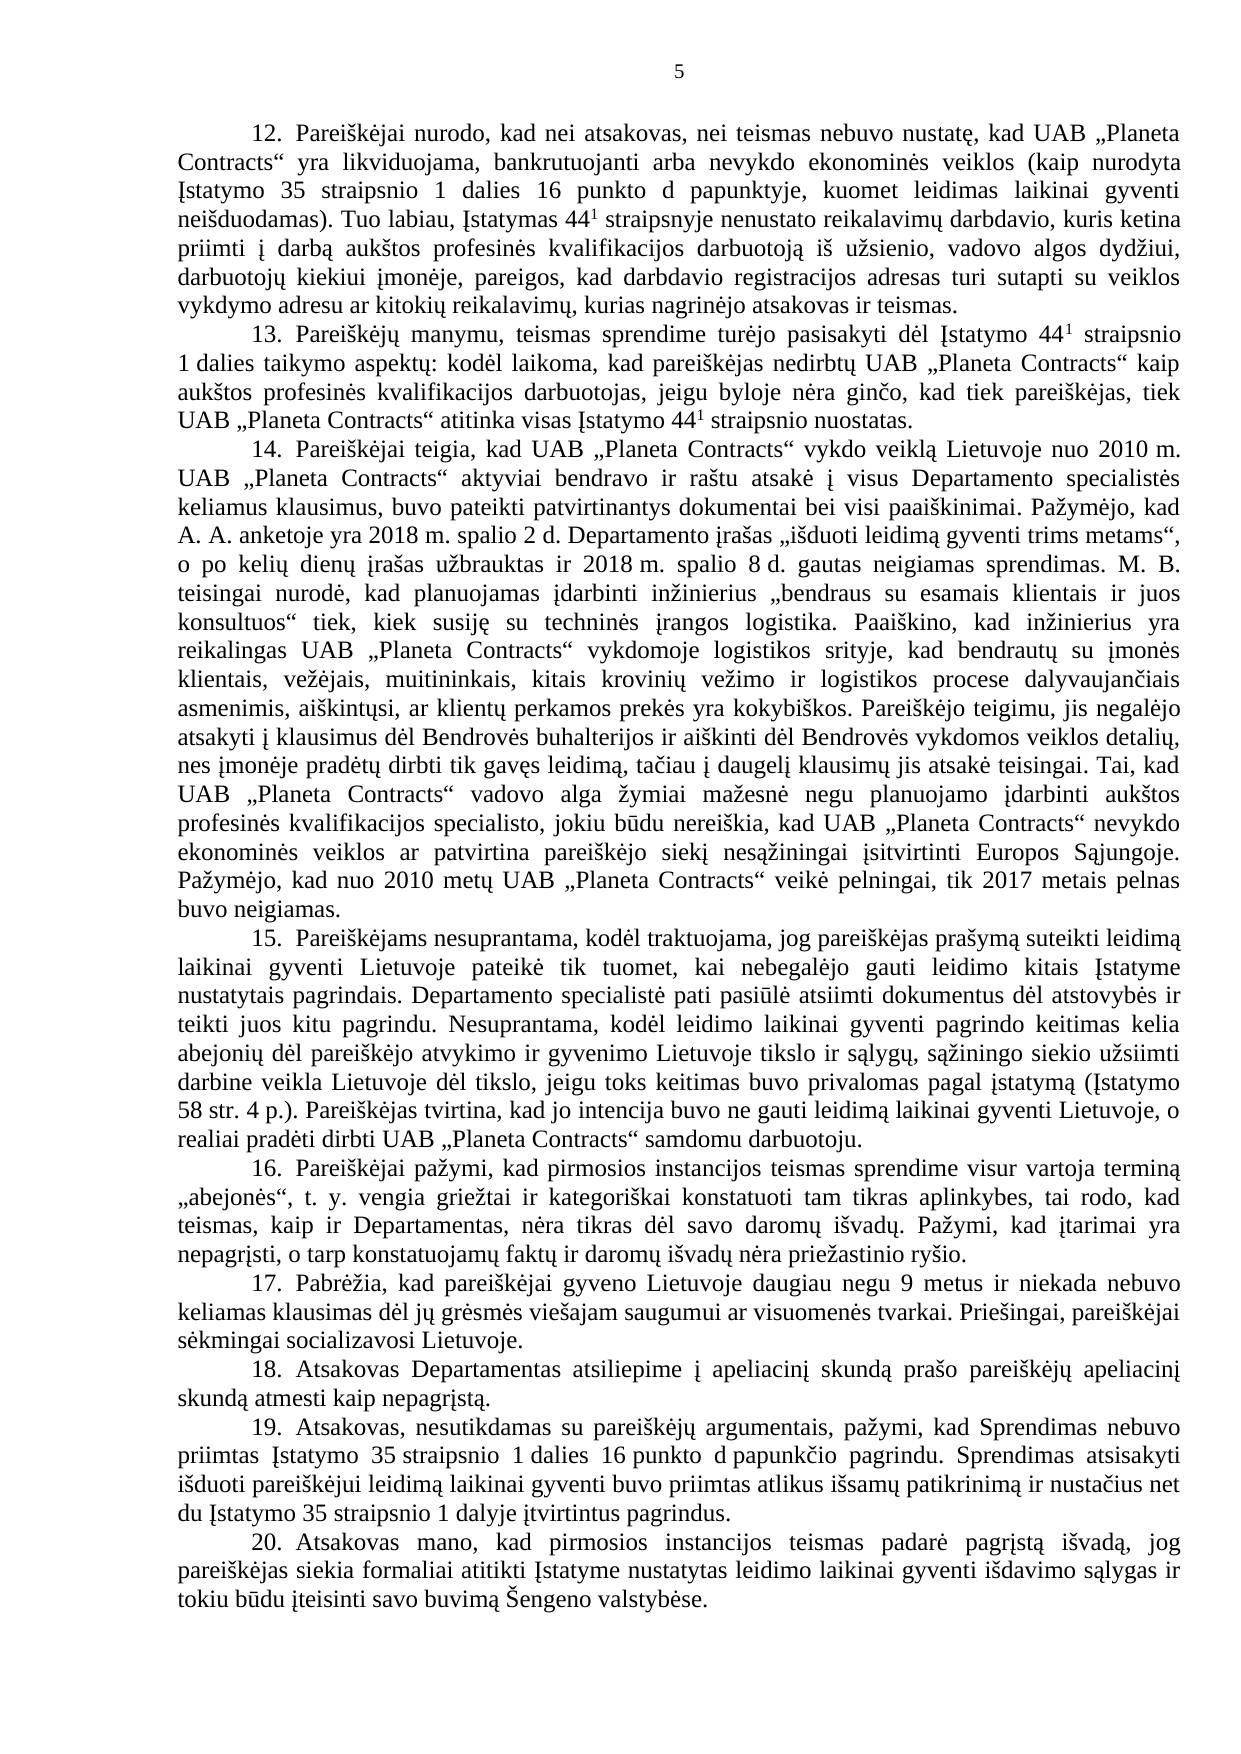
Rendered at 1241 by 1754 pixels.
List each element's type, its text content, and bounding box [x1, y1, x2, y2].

text 16. Pareiškėjai pažymi, kad pirmosios instancijos teismas sprendime visur vartoja terminą „abejonės“, t. y. vengia griežtai ir kategoriškai konstatuoti tam tikras aplinkybes, tai rodo, kad teismas, kaip ir Departamentas, nėra tikras dėl savo daromų išvadų. Pažymi, kad įtarimai yra nepagrįsti, o tarp konstatuojamų faktų ir daromų išvadų nėra priežastinio ryšio. [177, 1153, 1181, 1268]
text 14. Pareiškėjai teigia, kad UAB „Planeta Contracts“ vykdo veiklą Lietuvoje nuo 2010 m. UAB „Planeta Contracts“ aktyviai bendravo ir raštu atsakė į visus Departamento specialistės keliamus klausimus, buvo pateikti patvirtinantys dokumentai bei visi paaiškinimai. Pažymėjo, kad A. A. anketoje yra 2018 m. spalio 2 d. Departamento įrašas „išduoti leidimą gyventi trims metams“, o po kelių dienų įrašas užbrauktas ir 2018 m. spalio 8 d. gautas neigiamas sprendimas. M. B. teisingai nurodė, kad planuojamas įdarbinti inžinierius „bendraus su esamais klientais ir juos konsultuos“ tiek, kiek susiję su techninės įrangos logistika. Paaiškino, kad inžinierius yra reikalingas UAB „Planeta Contracts“ vykdomoje logistikos srityje, kad bendrautų su įmonės klientais, vežėjais, muitininkais, kitais krovinių vežimo ir logistikos procese dalyvaujančiais asmenimis, aiškintųsi, ar klientų perkamos prekės yra kokybiškos. Pareiškėjo teigimu, jis negalėjo atsakyti į klausimus dėl Bendrovės buhalterijos ir aiškinti dėl Bendrovės vykdomos veiklos detalių, nes įmonėje pradėtų dirbti tik gavęs leidimą, tačiau į daugelį klausimų jis atsakė teisingai. Tai, kad UAB „Planeta Contracts“ vadovo alga žymiai mažesnė negu planuojamo įdarbinti aukštos profesinės kvalifikacijos specialisto, jokiu būdu nereiškia, kad UAB „Planeta Contracts“ nevykdo ekonominės veiklos ar patvirtina pareiškėjo siekį nesąžiningai įsitvirtinti Europos Sąjungoje. Pažymėjo, kad nuo 2010 metų UAB „Planeta Contracts“ veikė pelningai, tik 2017 metais pelnas buvo neigiamas. [177, 434, 1181, 923]
text 18. Atsakovas Departamentas atsiliepime į apeliacinį skundą prašo pareiškėjų apeliacinį skundą atmesti kaip nepagrįstą. [177, 1354, 1181, 1412]
text 13. Pareiškėjų manymu, teismas sprendime turėjo pasisakyti dėl Įstatymo 441 straipsnio 1 dalies taikymo aspektų: kodėl laikoma, kad pareiškėjas nedirbtų UAB „Planeta Contracts“ kaip aukštos profesinės kvalifikacijos darbuotojas, jeigu byloje nėra ginčo, kad tiek pareiškėjas, tiek UAB „Planeta Contracts“ atitinka visas Įstatymo 441 straipsnio nuostatas. [177, 319, 1181, 434]
text 12. Pareiškėjai nurodo, kad nei atsakovas, nei teismas nebuvo nustatę, kad UAB „Planeta Contracts“ yra likviduojama, bankrutuojanti arba nevykdo ekonominės veiklos (kaip nurodyta Įstatymo 35 straipsnio 1 dalies 16 punkto d papunktyje, kuomet leidimas laikinai gyventi neišduodamas). Tuo labiau, Įstatymas 441 straipsnyje nenustato reikalavimų darbdavio, kuris ketina priimti į darbą aukštos profesinės kvalifikacijos darbuotoją iš užsienio, vadovo algos dydžiui, darbuotojų kiekiui įmonėje, pareigos, kad darbdavio registracijos adresas turi sutapti su veiklos vykdymo adresu ar kitokių reikalavimų, kurias nagrinėjo atsakovas ir teismas. [177, 118, 1181, 319]
text 15. Pareiškėjams nesuprantama, kodėl traktuojama, jog pareiškėjas prašymą suteikti leidimą laikinai gyventi Lietuvoje pateikė tik tuomet, kai nebegalėjo gauti leidimo kitais Įstatyme nustatytais pagrindais. Departamento specialistė pati pasiūlė atsiimti dokumentus dėl atstovybės ir teikti juos kitu pagrindu. Nesuprantama, kodėl leidimo laikinai gyventi pagrindo keitimas kelia abejonių dėl pareiškėjo atvykimo ir gyvenimo Lietuvoje tikslo ir sąlygų, sąžiningo siekio užsiimti darbine veikla Lietuvoje dėl tikslo, jeigu toks keitimas buvo privalomas pagal įstatymą (Įstatymo 58 str. 4 p.). Pareiškėjas tvirtina, kad jo intencija buvo ne gauti leidimą laikinai gyventi Lietuvoje, o realiai pradėti dirbti UAB „Planeta Contracts“ samdomu darbuotoju. [177, 923, 1181, 1153]
text 20. Atsakovas mano, kad pirmosios instancijos teismas padarė pagrįstą išvadą, jog pareiškėjas siekia formaliai atitikti Įstatyme nustatytas leidimo laikinai gyventi išdavimo sąlygas ir tokiu būdu įteisinti savo buvimą Šengeno valstybėse. [177, 1527, 1181, 1613]
text 19. Atsakovas, nesutikdamas su pareiškėjų argumentais, pažymi, kad Sprendimas nebuvo priimtas Įstatymo 35 straipsnio 1 dalies 16 punkto d papunkčio pagrindu. Sprendimas atsisakyti išduoti pareiškėjui leidimą laikinai gyventi buvo priimtas atlikus išsamų patikrinimą ir nustačius net du Įstatymo 35 straipsnio 1 dalyje įtvirtintus pagrindus. [177, 1412, 1181, 1527]
text 17. Pabrėžia, kad pareiškėjai gyveno Lietuvoje daugiau negu 9 metus ir niekada nebuvo keliamas klausimas dėl jų grėsmės viešajam saugumui ar visuomenės tvarkai. Priešingai, pareiškėjai sėkmingai socializavosi Lietuvoje. [177, 1268, 1181, 1354]
